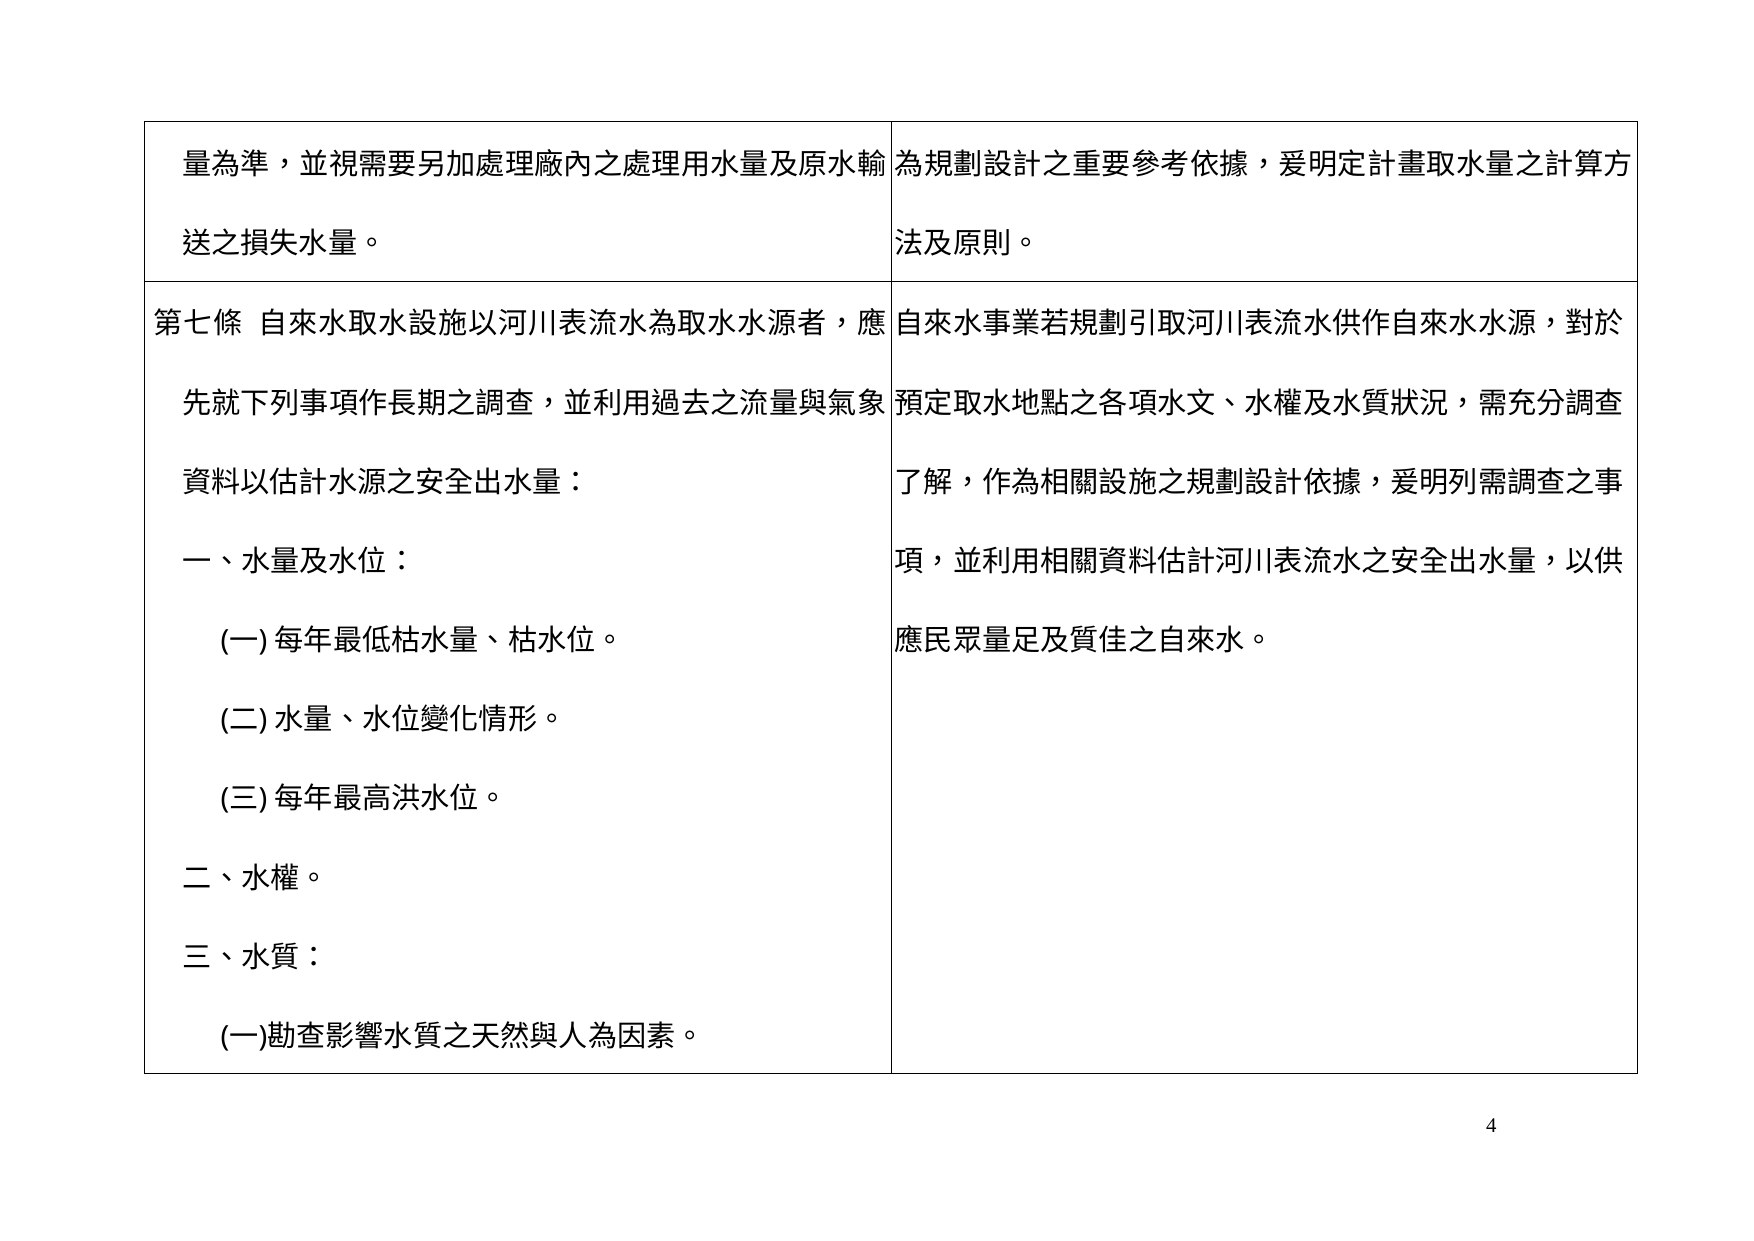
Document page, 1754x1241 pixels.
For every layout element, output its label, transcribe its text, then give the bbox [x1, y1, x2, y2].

table_cell 量為準，並視需要另加處理廠內之處理用水量及原水輸送之損失水量。 [145, 122, 891, 281]
table_cell 為規劃設計之重要參考依據，爰明定計畫取水量之計算方法及原則。 [892, 122, 1637, 281]
table_cell 自來水事業若規劃引取河川表流水供作自來水水源，對於預定取水地點之各項水文、水權及水質狀況，需充分調查了解，作為相關設施之規劃設計依據，爰明列需調查之事項，並利用相關資料估計河川表流水之安全出水量，以供應民眾量足及質佳之自來水。 [892, 282, 1637, 1073]
table_cell 第七條 自來水取水設施以河川表流水為取水水源者，應先就下列事項作長期之調查，並利用過去之流量與氣象資料以估計水源之安全出水量： 一、水量及水位： (一) 每年最低枯水量、枯水位。 (二) 水量、水位變化情形。 (三) 每年最高洪水位。 二、水權。 三、水質： (一)勘查影響水質之天然與人為因素。 [145, 282, 891, 1073]
